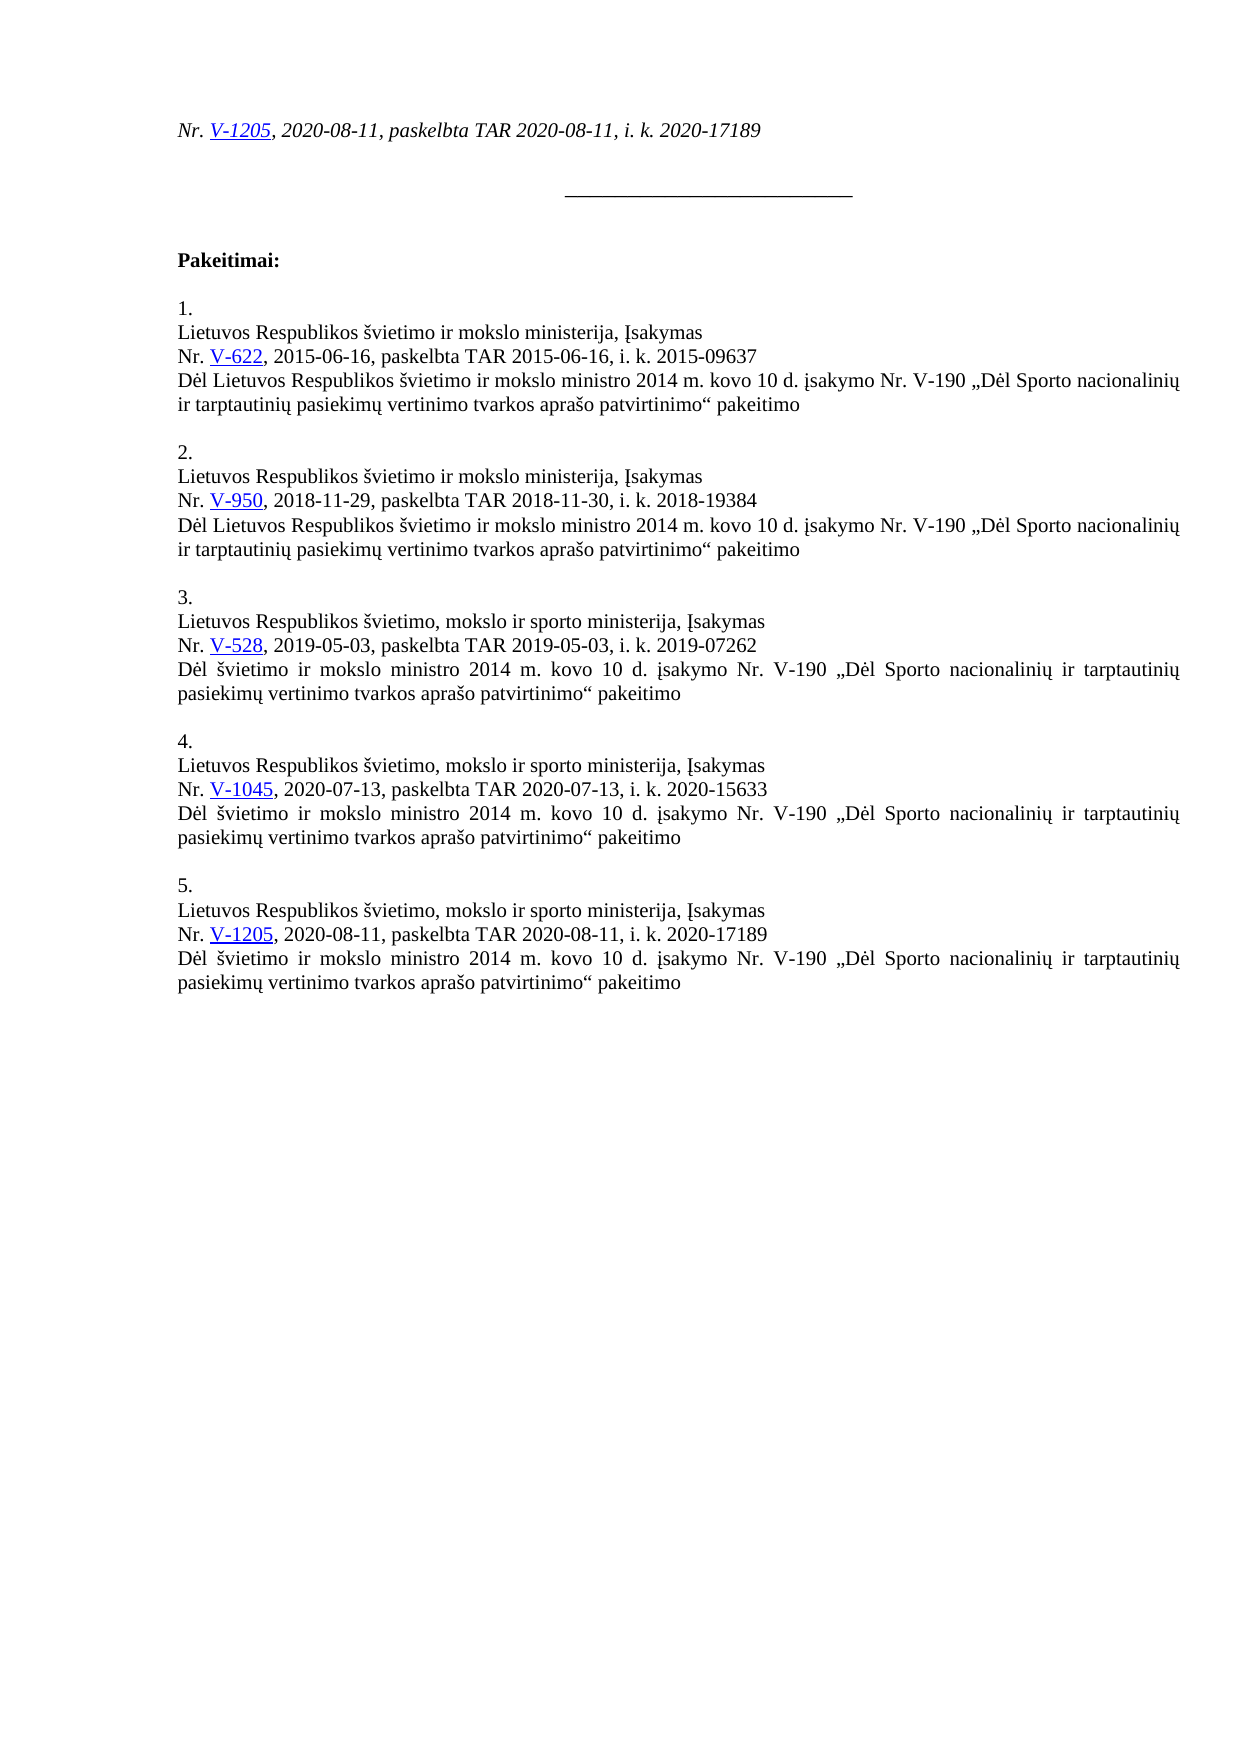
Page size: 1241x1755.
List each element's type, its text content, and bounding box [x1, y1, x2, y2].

text 3. [177, 585, 1181, 609]
text Dėl Lietuvos Respublikos švietimo ir mokslo ministro 2014 m. kovo 10 d. įsakymo Nr. V-190 „Dėl Sporto nacionalinių ir tarptautinių pasiekimų vertinimo tvarkos aprašo patvirtinimo“ pakeitimo [177, 512, 1181, 561]
text _______________________ [177, 171, 1181, 200]
text Lietuvos Respublikos švietimo ir mokslo ministerija, Įsakymas [177, 320, 1181, 344]
text Nr. V-1205, 2020-08-11, paskelbta TAR 2020-08-11, i. k. 2020-17189 [177, 922, 1181, 946]
text Lietuvos Respublikos švietimo ir mokslo ministerija, Įsakymas [177, 464, 1181, 488]
text Lietuvos Respublikos švietimo, mokslo ir sporto ministerija, Įsakymas [177, 753, 1181, 777]
text Nr. V-622, 2015-06-16, paskelbta TAR 2015-06-16, i. k. 2015-09637 [177, 344, 1181, 368]
text 1. [177, 296, 1181, 320]
text 5. [177, 873, 1181, 897]
text Nr. V-950, 2018-11-29, paskelbta TAR 2018-11-30, i. k. 2018-19384 [177, 488, 1181, 512]
text Pakeitimai: [177, 248, 1181, 272]
text Dėl Lietuvos Respublikos švietimo ir mokslo ministro 2014 m. kovo 10 d. įsakymo Nr. V-190 „Dėl Sporto nacionalinių ir tarptautinių pasiekimų vertinimo tvarkos aprašo patvirtinimo“ pakeitimo [177, 368, 1181, 416]
text Nr. V-1205, 2020-08-11, paskelbta TAR 2020-08-11, i. k. 2020-17189 [177, 118, 1181, 142]
text Dėl švietimo ir mokslo ministro 2014 m. kovo 10 d. įsakymo Nr. V-190 „Dėl Sporto nacionalinių ir tarptautinių pasiekimų vertinimo tvarkos aprašo patvirtinimo“ pakeitimo [177, 946, 1181, 994]
text Dėl švietimo ir mokslo ministro 2014 m. kovo 10 d. įsakymo Nr. V-190 „Dėl Sporto nacionalinių ir tarptautinių pasiekimų vertinimo tvarkos aprašo patvirtinimo“ pakeitimo [177, 657, 1181, 705]
text Lietuvos Respublikos švietimo, mokslo ir sporto ministerija, Įsakymas [177, 609, 1181, 633]
text 4. [177, 729, 1181, 753]
text Nr. V-1045, 2020-07-13, paskelbta TAR 2020-07-13, i. k. 2020-15633 [177, 777, 1181, 801]
text 2. [177, 440, 1181, 464]
text Dėl švietimo ir mokslo ministro 2014 m. kovo 10 d. įsakymo Nr. V-190 „Dėl Sporto nacionalinių ir tarptautinių pasiekimų vertinimo tvarkos aprašo patvirtinimo“ pakeitimo [177, 801, 1181, 849]
text Lietuvos Respublikos švietimo, mokslo ir sporto ministerija, Įsakymas [177, 897, 1181, 922]
text Nr. V-528, 2019-05-03, paskelbta TAR 2019-05-03, i. k. 2019-07262 [177, 633, 1181, 657]
